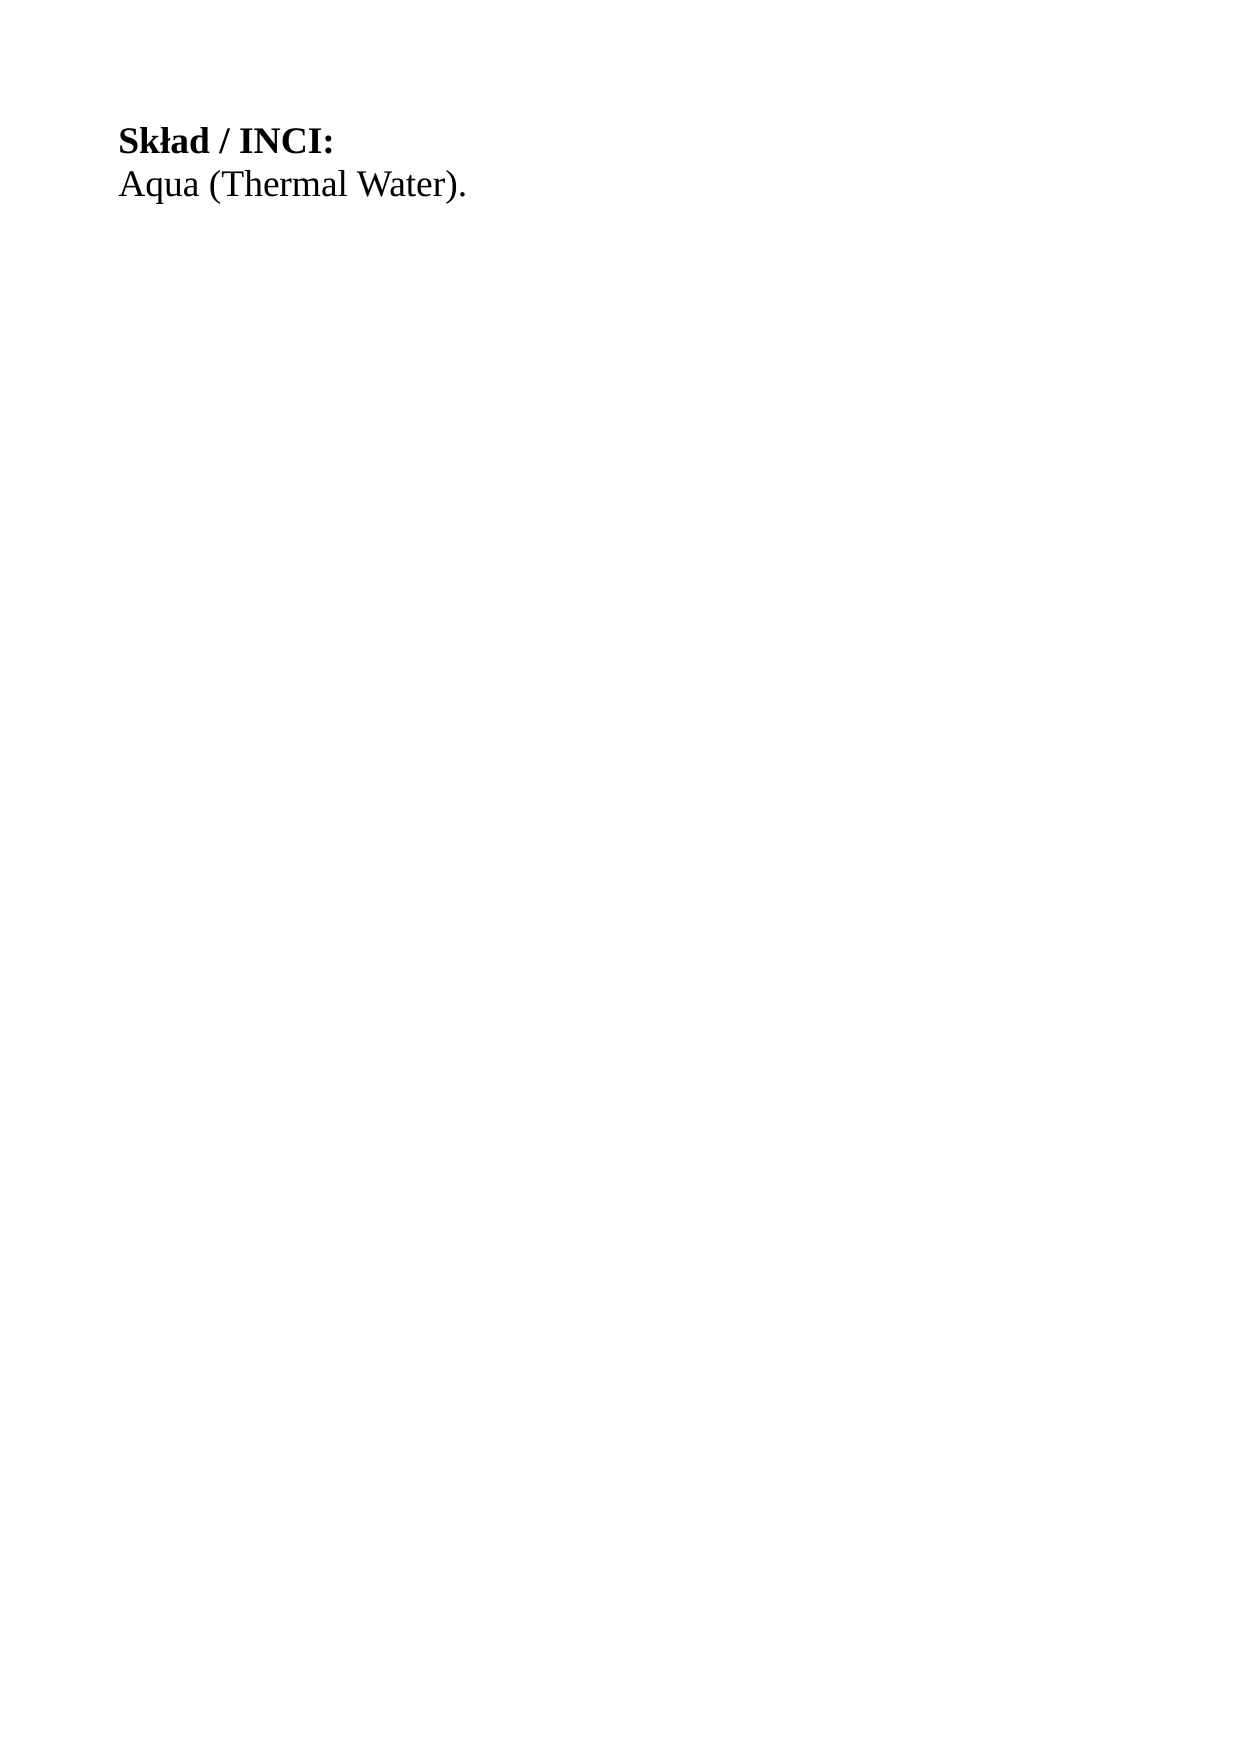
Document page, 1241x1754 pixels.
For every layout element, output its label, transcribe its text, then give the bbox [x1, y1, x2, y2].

text Skład / INCI: Aqua (Thermal Water). [118, 118, 1122, 204]
